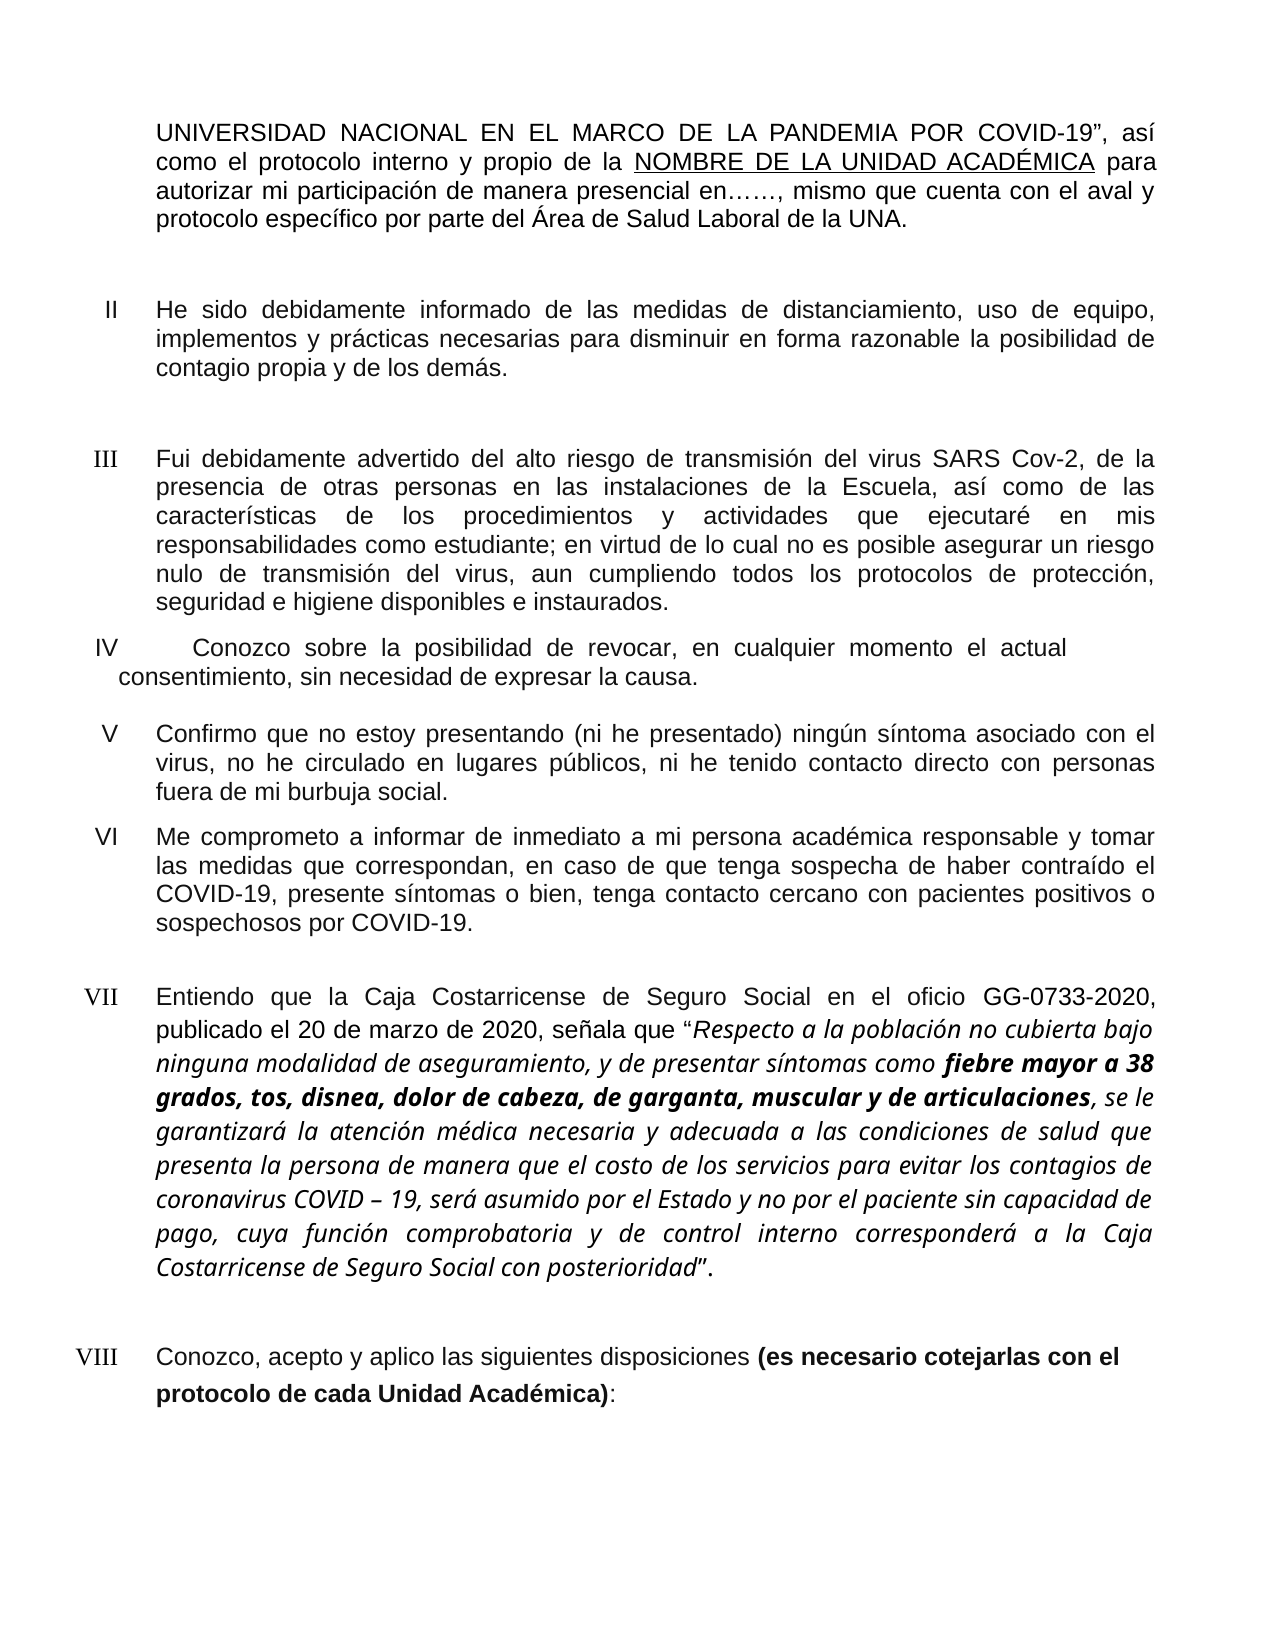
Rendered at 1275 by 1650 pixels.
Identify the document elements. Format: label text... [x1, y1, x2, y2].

list Confirmo que no estoy presentando (ni he presentado) ningún síntoma asociado con el virus, no he circulado en lugares públicos, ni he tenido contacto directo con personas fuera de mi burbuja social. [118, 719, 1157, 805]
list Conozco sobre la posibilidad de revocar, en cualquier momento el actual consentimiento, sin necesidad de expresar la causa. [118, 633, 1068, 690]
list Entiendo que la Caja Costarricense de Seguro Social en el oficio GG-0733-2020, publicado el 20 de marzo de 2020, señala que “Respecto a la población no cubierta bajo ninguna modalidad de aseguramiento, y de presentar síntomas como fiebre mayor a 38 grados, tos, disnea, dolor de cabeza, de garganta, muscular y de articulaciones, se le garantizará la atención médica necesaria y adecuada a las condiciones de salud que presenta la persona de manera que el costo de los servicios para evitar los contagios de coronavirus COVID – 19, será asumido por el Estado y no por el paciente sin capacidad de pago, cuya función comprobatoria y de control interno corresponderá a la Caja Costarricense de Seguro Social con posterioridad”. [118, 982, 1157, 1284]
list Me comprometo a informar de inmediato a mi persona académica responsable y tomar las medidas que correspondan, en caso de que tenga sospecha de haber contraído el COVID-19, presente síntomas o bien, tenga contacto cercano con pacientes positivos o sospechosos por COVID-19. [118, 822, 1157, 937]
list Conozco, acepto y aplico las siguientes disposiciones (es necesario cotejarlas con el protocolo de cada Unidad Académica): [118, 1333, 1157, 1408]
list UNIVERSIDAD NACIONAL EN EL MARCO DE LA PANDEMIA POR COVID-19”, así como el protocolo interno y propio de la NOMBRE DE LA UNIDAD ACADÉMICA para autorizar mi participación de manera presencial en……, mismo que cuenta con el aval y protocolo específico por parte del Área de Salud Laboral de la UNA. [118, 118, 1157, 233]
list He sido debidamente informado de las medidas de distanciamiento, uso de equipo, implementos y prácticas necesarias para disminuir en forma razonable la posibilidad de contagio propia y de los demás. [118, 295, 1157, 381]
list Fui debidamente advertido del alto riesgo de transmisión del virus SARS Cov-2, de la presencia de otras personas en las instalaciones de la Escuela, así como de las características de los procedimientos y actividades que ejecutaré en mis responsabilidades como estudiante; en virtud de lo cual no es posible asegurar un riesgo nulo de transmisión del virus, aun cumpliendo todos los protocolos de protección, seguridad e higiene disponibles e instaurados. [118, 443, 1157, 616]
